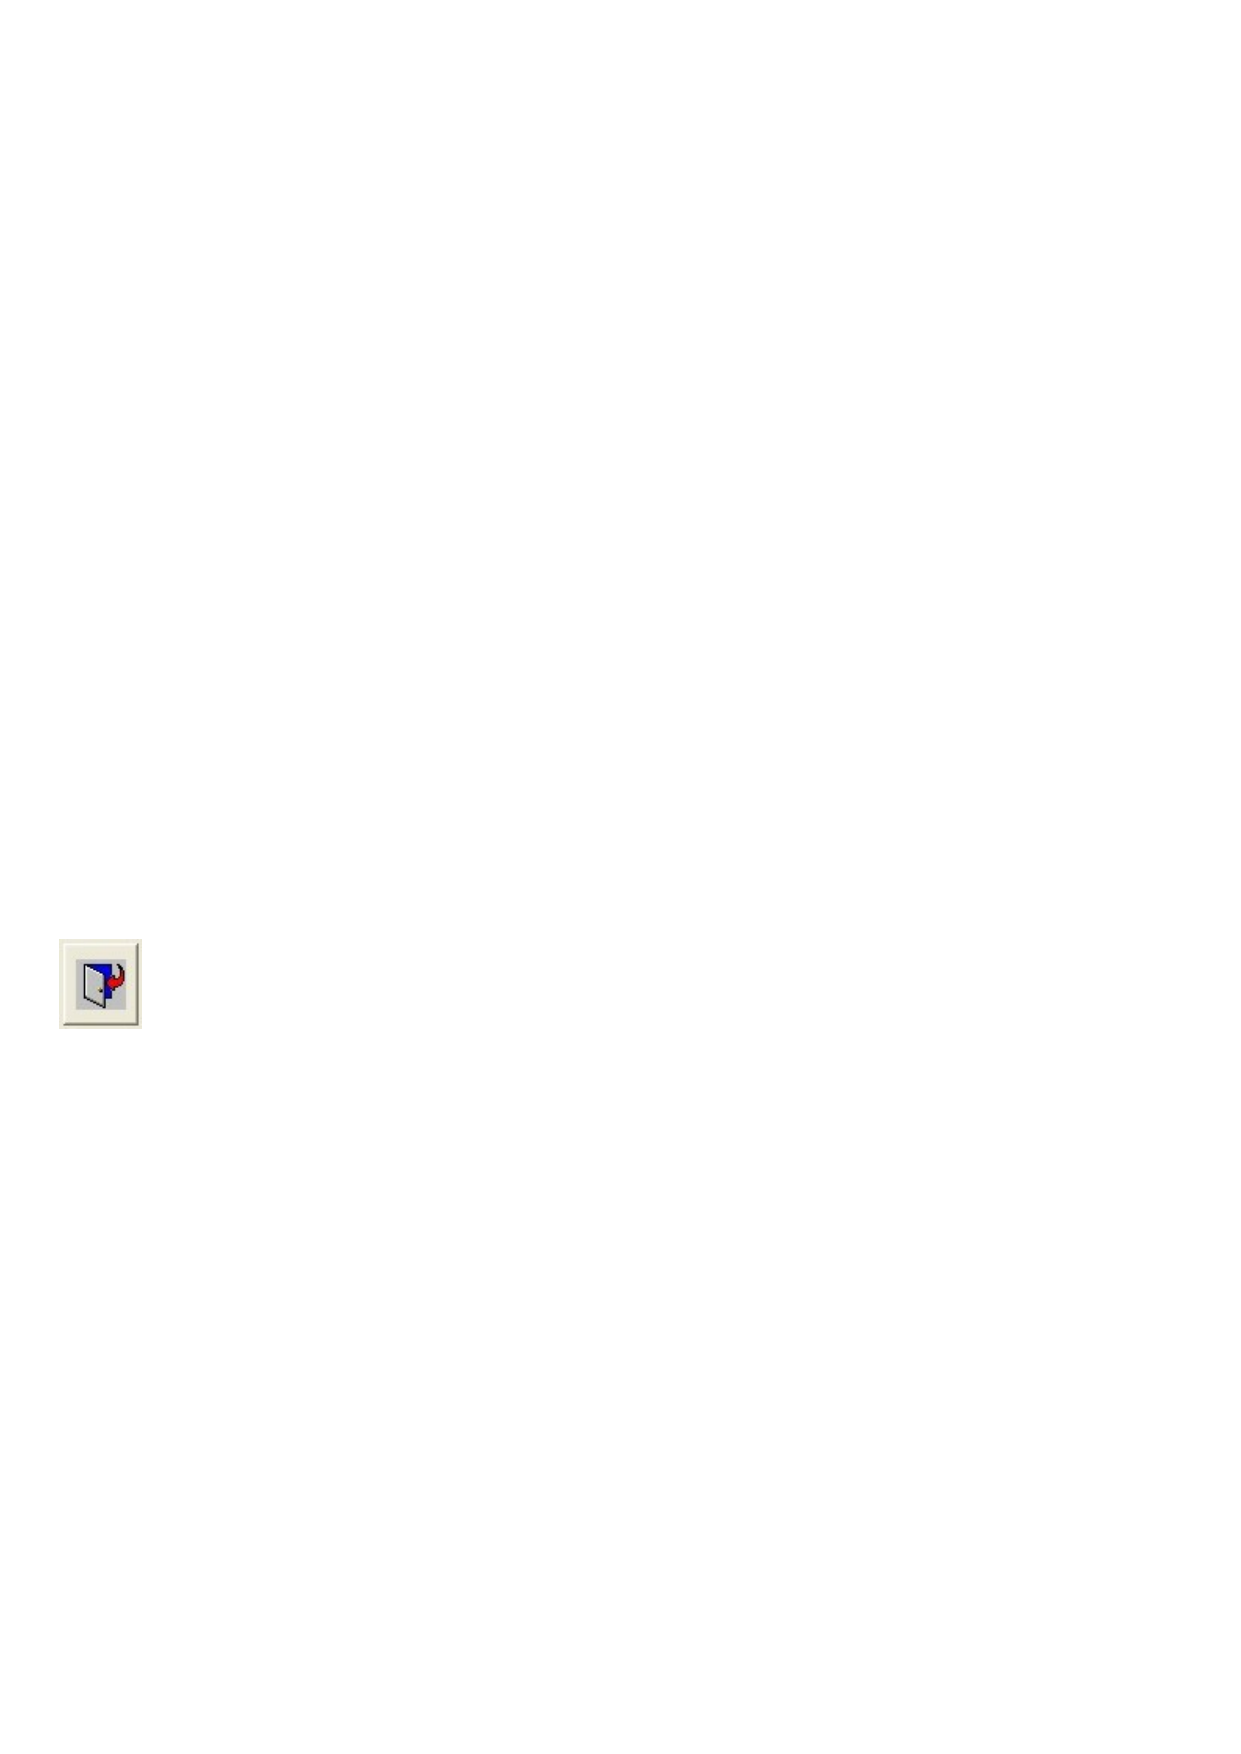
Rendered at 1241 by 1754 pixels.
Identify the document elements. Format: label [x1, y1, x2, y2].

picture [59, 939, 142, 1029]
